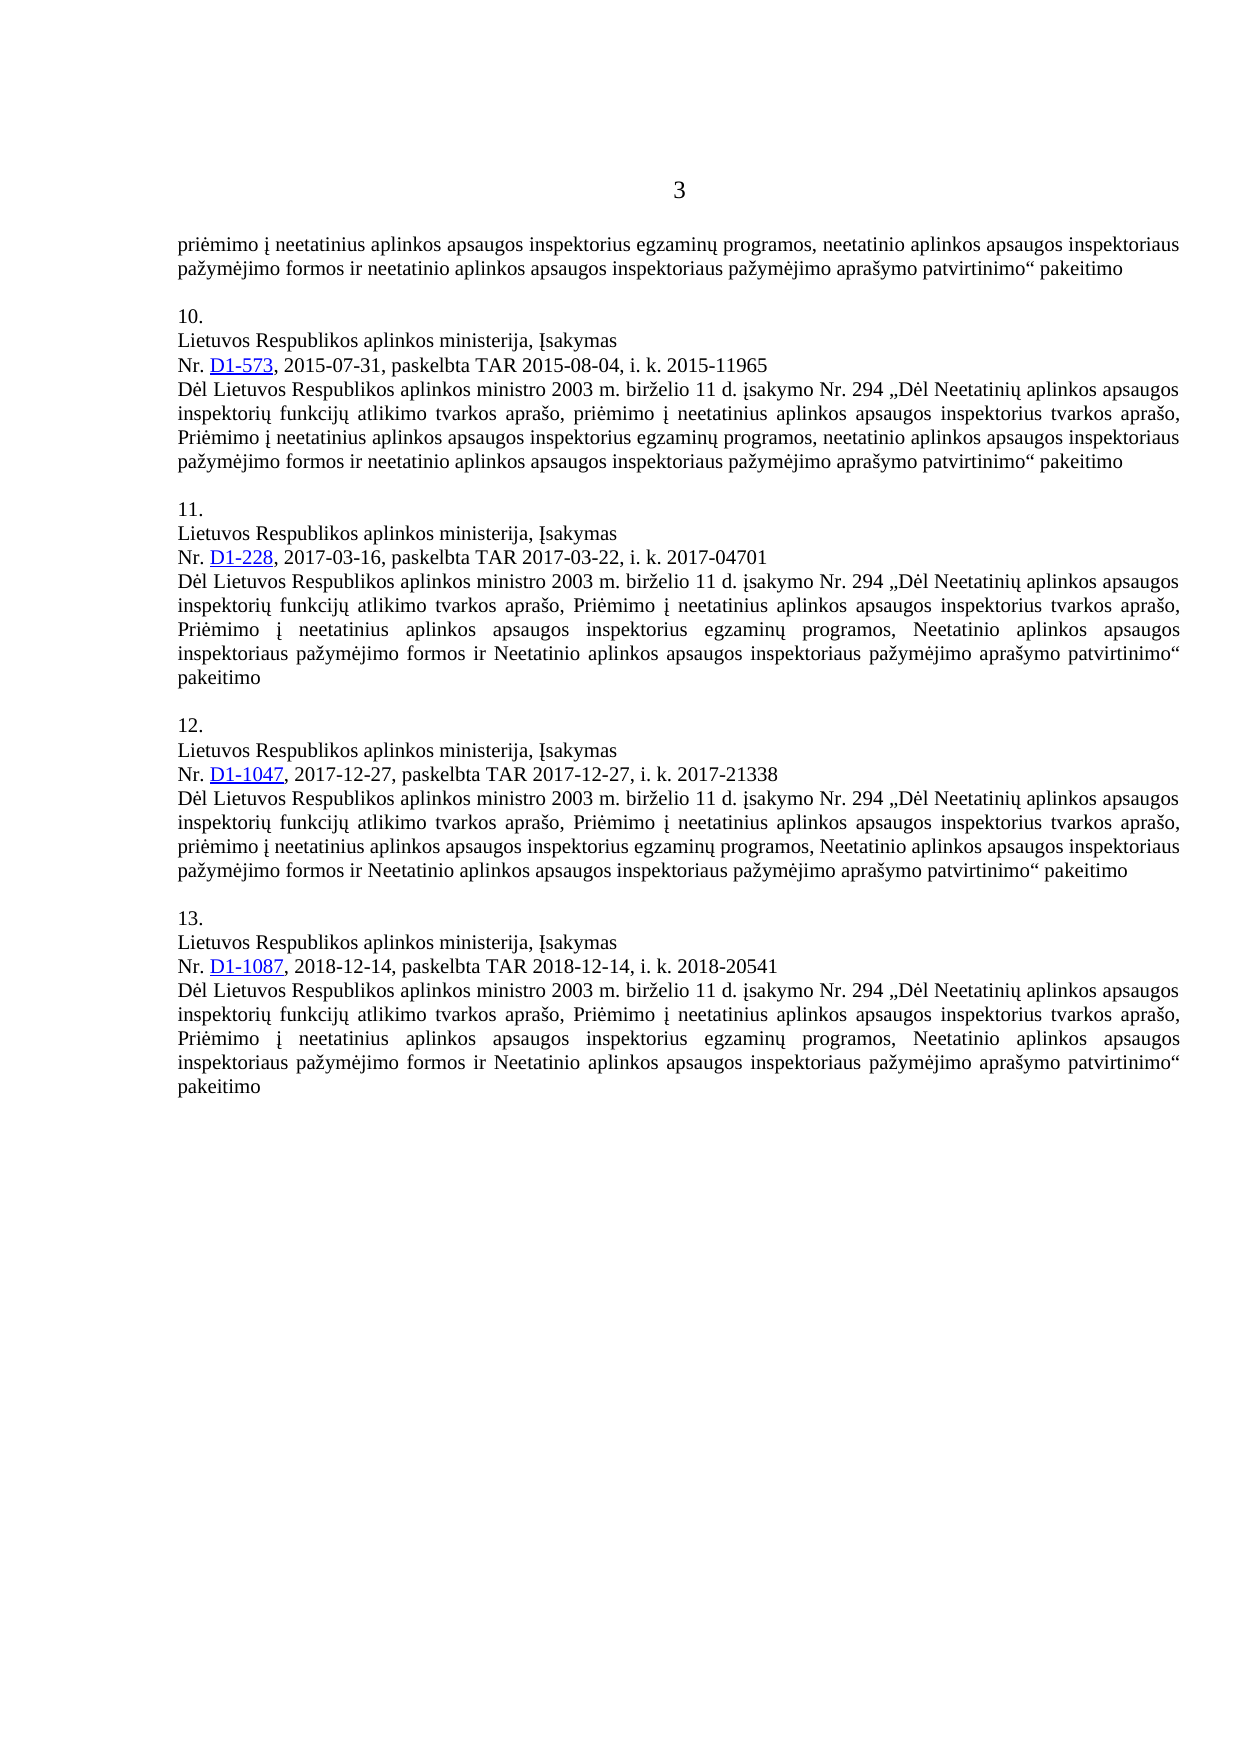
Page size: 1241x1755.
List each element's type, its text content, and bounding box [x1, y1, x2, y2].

text 13. [177, 906, 1181, 930]
text Lietuvos Respublikos aplinkos ministerija, Įsakymas [177, 930, 1181, 954]
text Lietuvos Respublikos aplinkos ministerija, Įsakymas [177, 328, 1181, 352]
text priėmimo į neetatinius aplinkos apsaugos inspektorius egzaminų programos, neetatinio aplinkos apsaugos inspektoriaus pažymėjimo formos ir neetatinio aplinkos apsaugos inspektoriaus pažymėjimo aprašymo patvirtinimo“ pakeitimo [177, 232, 1181, 280]
text 11. [177, 497, 1181, 521]
text 10. [177, 304, 1181, 328]
text Dėl Lietuvos Respublikos aplinkos ministro 2003 m. birželio 11 d. įsakymo Nr. 294 „Dėl Neetatinių aplinkos apsaugos inspektorių funkcijų atlikimo tvarkos aprašo, Priėmimo į neetatinius aplinkos apsaugos inspektorius tvarkos aprašo, priėmimo į neetatinius aplinkos apsaugos inspektorius egzaminų programos, Neetatinio aplinkos apsaugos inspektoriaus pažymėjimo formos ir Neetatinio aplinkos apsaugos inspektoriaus pažymėjimo aprašymo patvirtinimo“ pakeitimo [177, 786, 1181, 882]
text Dėl Lietuvos Respublikos aplinkos ministro 2003 m. birželio 11 d. įsakymo Nr. 294 „Dėl Neetatinių aplinkos apsaugos inspektorių funkcijų atlikimo tvarkos aprašo, priėmimo į neetatinius aplinkos apsaugos inspektorius tvarkos aprašo, Priėmimo į neetatinius aplinkos apsaugos inspektorius egzaminų programos, neetatinio aplinkos apsaugos inspektoriaus pažymėjimo formos ir neetatinio aplinkos apsaugos inspektoriaus pažymėjimo aprašymo patvirtinimo“ pakeitimo [177, 377, 1181, 473]
text Dėl Lietuvos Respublikos aplinkos ministro 2003 m. birželio 11 d. įsakymo Nr. 294 „Dėl Neetatinių aplinkos apsaugos inspektorių funkcijų atlikimo tvarkos aprašo, Priėmimo į neetatinius aplinkos apsaugos inspektorius tvarkos aprašo, Priėmimo į neetatinius aplinkos apsaugos inspektorius egzaminų programos, Neetatinio aplinkos apsaugos inspektoriaus pažymėjimo formos ir Neetatinio aplinkos apsaugos inspektoriaus pažymėjimo aprašymo patvirtinimo“ pakeitimo [177, 569, 1181, 689]
text Dėl Lietuvos Respublikos aplinkos ministro 2003 m. birželio 11 d. įsakymo Nr. 294 „Dėl Neetatinių aplinkos apsaugos inspektorių funkcijų atlikimo tvarkos aprašo, Priėmimo į neetatinius aplinkos apsaugos inspektorius tvarkos aprašo, Priėmimo į neetatinius aplinkos apsaugos inspektorius egzaminų programos, Neetatinio aplinkos apsaugos inspektoriaus pažymėjimo formos ir Neetatinio aplinkos apsaugos inspektoriaus pažymėjimo aprašymo patvirtinimo“ pakeitimo [177, 978, 1181, 1098]
text Nr. D1-1087, 2018-12-14, paskelbta TAR 2018-12-14, i. k. 2018-20541 [177, 954, 1181, 978]
text 12. [177, 713, 1181, 737]
text Nr. D1-573, 2015-07-31, paskelbta TAR 2015-08-04, i. k. 2015-11965 [177, 352, 1181, 377]
text Nr. D1-228, 2017-03-16, paskelbta TAR 2017-03-22, i. k. 2017-04701 [177, 545, 1181, 569]
text Nr. D1-1047, 2017-12-27, paskelbta TAR 2017-12-27, i. k. 2017-21338 [177, 762, 1181, 786]
text Lietuvos Respublikos aplinkos ministerija, Įsakymas [177, 737, 1181, 762]
text Lietuvos Respublikos aplinkos ministerija, Įsakymas [177, 521, 1181, 545]
